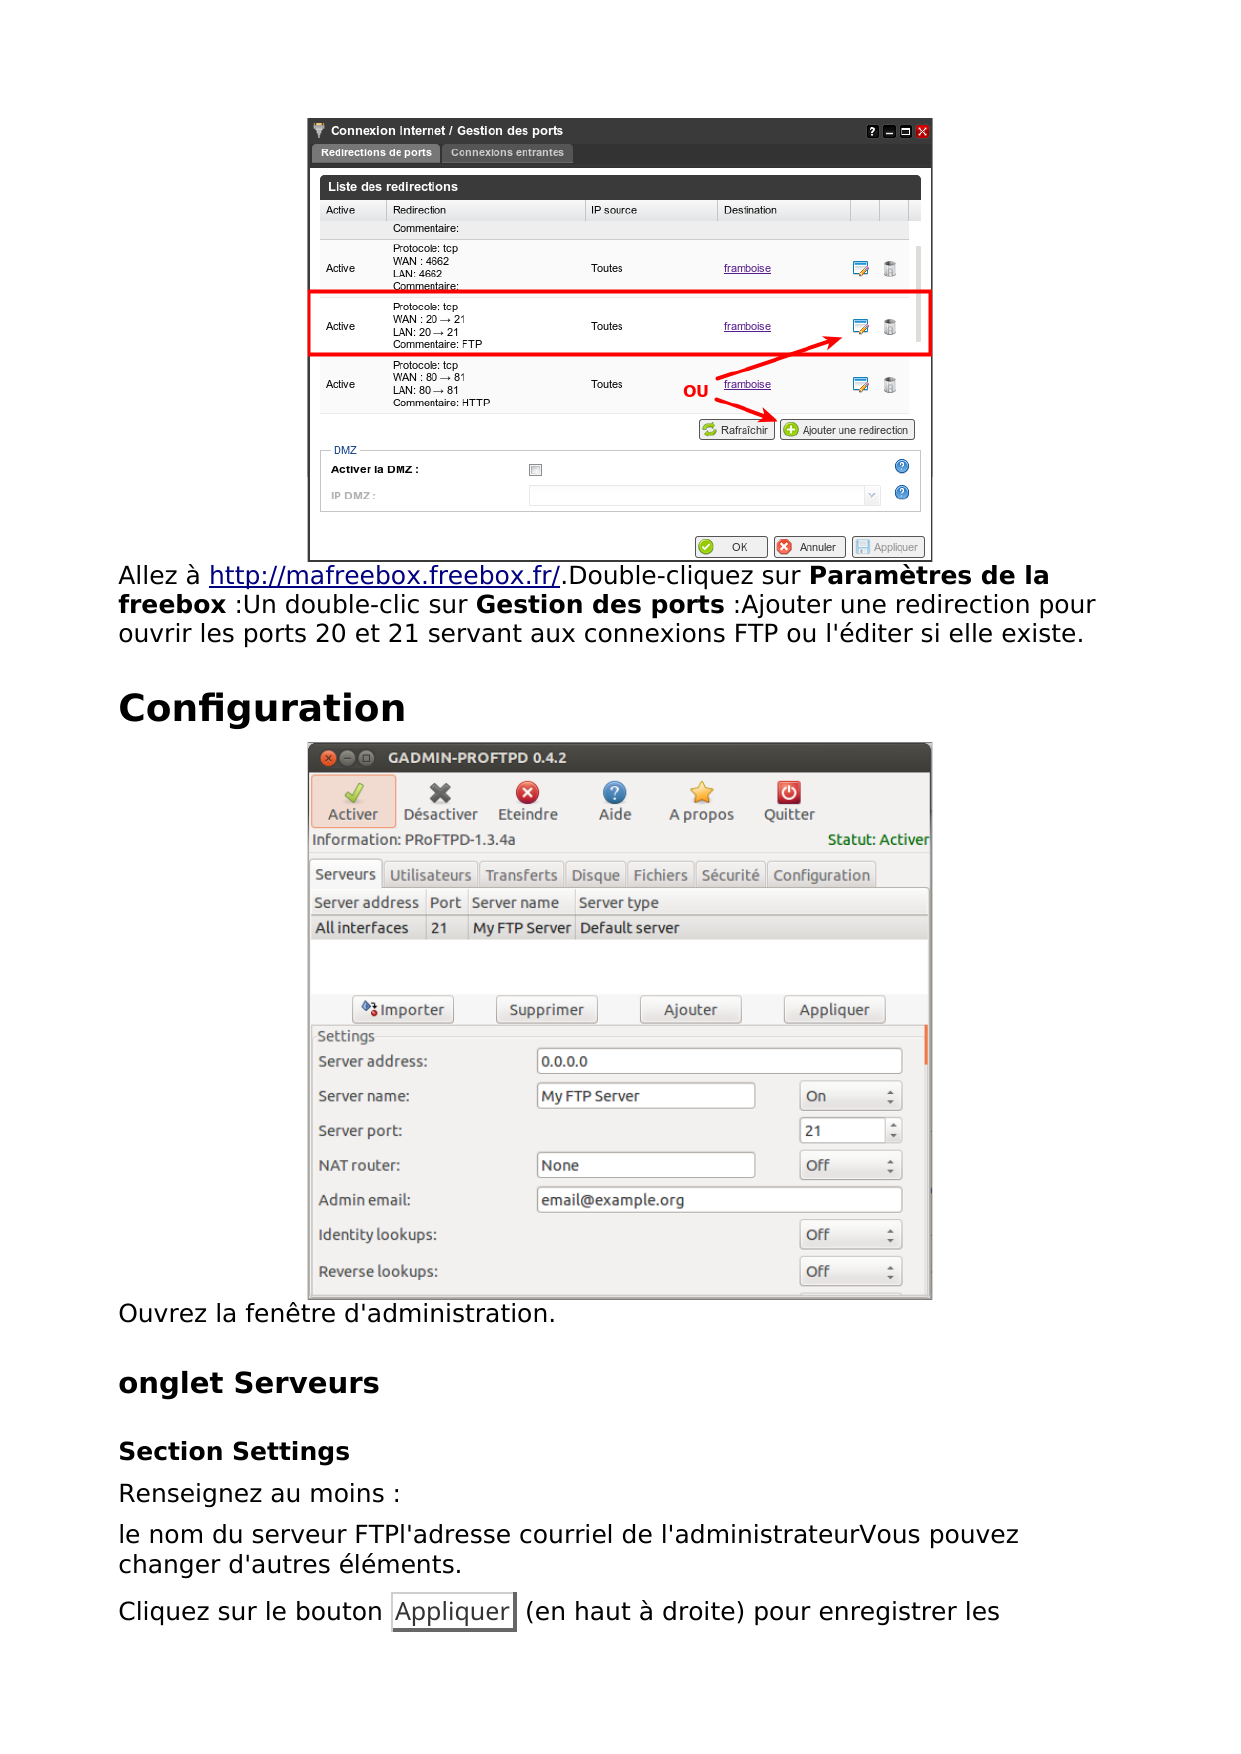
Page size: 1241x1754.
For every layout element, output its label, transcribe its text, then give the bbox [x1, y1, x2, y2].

subtitle Configuration [118, 686, 1122, 730]
text Cliquez sur le bouton Appliquer (en haut à droite) pour enregistrer les changements, ce que l'on peut vérifier simplement en constatant : [118, 1592, 391, 1632]
subtitle onglet Serveurs [118, 1366, 1122, 1400]
subtitle Section Settings [118, 1437, 1122, 1467]
text Cliquez sur le bouton Appliquer (en haut à droite) pour enregistrer les changements, ce que l'on peut vérifier simplement en constatant : [517, 1592, 1122, 1632]
text Renseignez au moins : [118, 1479, 1122, 1508]
text Allez à http://mafreebox.freebox.fr/.Double-cliquez sur Paramètres de la freebox :Un double-clic sur Gestion des ports :Ajouter une redirection pour ouvrir les ports 20 et 21 servant aux connexions FTP ou l'éditer si elle existe. [118, 118, 1122, 649]
picture [307, 742, 933, 1300]
text Ouvrez la fenêtre d'administration. [118, 742, 1122, 1328]
text le nom du serveur FTPl'adresse courriel de l'administrateurVous pouvez changer d'autres éléments. [118, 1521, 1122, 1579]
picture [307, 118, 933, 562]
